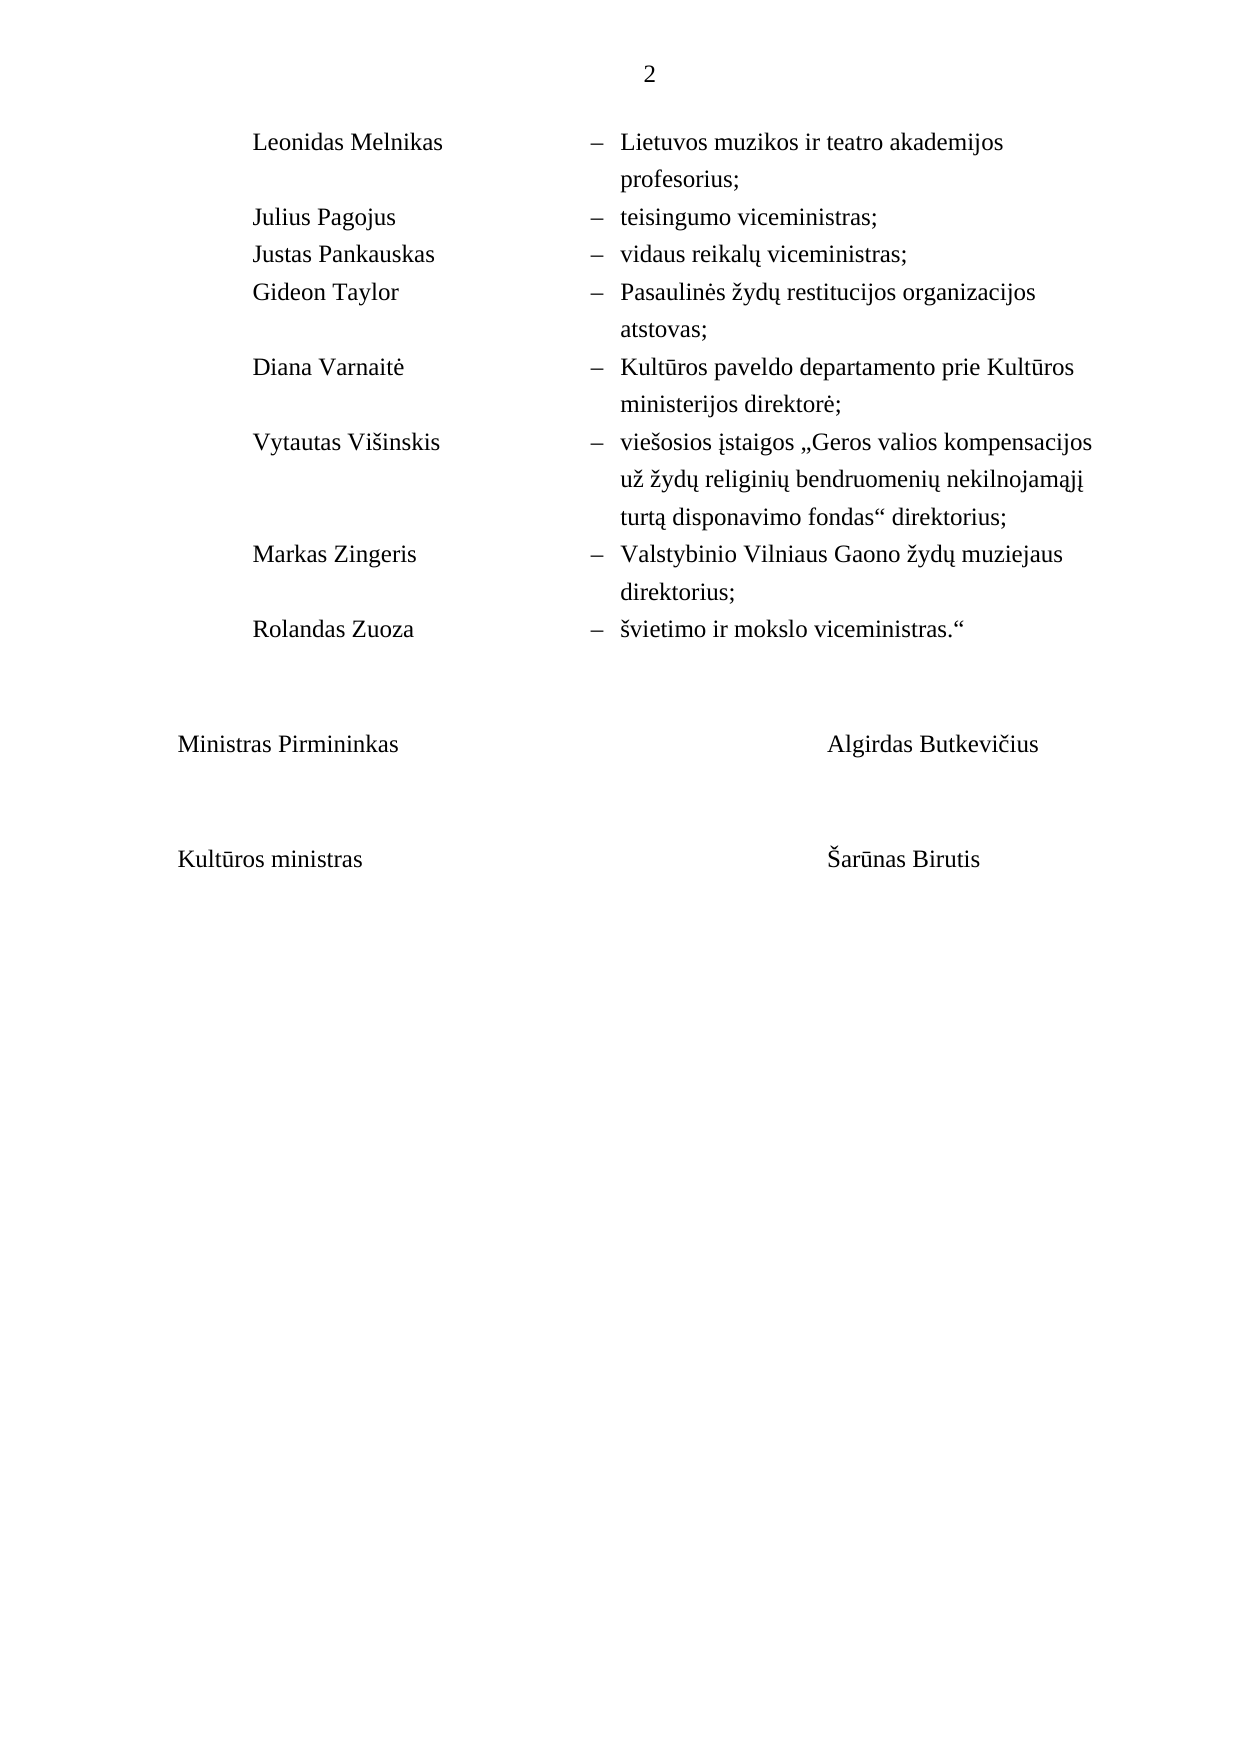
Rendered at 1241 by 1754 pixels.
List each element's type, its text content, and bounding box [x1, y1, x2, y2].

text Gideon Taylor – Pasaulinės žydų restitucijos organizacijos atstovas; [252, 268, 1122, 343]
text Vytautas Višinskis – viešosios įstaigos „Geros valios kompensacijos už žydų religinių bendruomenių nekilnojamąjį turtą disponavimo fondas“ direktorius; [252, 418, 1122, 531]
text Rolandas Zuoza – švietimo ir mokslo viceministras.“ [252, 606, 1122, 643]
text Markas Zingeris – Valstybinio Vilniaus Gaono žydų muziejaus direktorius; [252, 531, 1122, 606]
text Justas Pankauskas – vidaus reikalų viceministras; [252, 231, 1122, 268]
text Julius Pagojus – teisingumo viceministras; [252, 193, 1122, 231]
text Diana Varnaitė – Kultūros paveldo departamento prie Kultūros ministerijos direktorė; [252, 343, 1122, 418]
text Kultūros ministras Šarūnas Birutis [177, 844, 1122, 873]
text Ministras Pirmininkas Algirdas Butkevičius [177, 729, 1122, 758]
text Leonidas Melnikas – Lietuvos muzikos ir teatro akademijos profesorius; [252, 118, 1122, 193]
